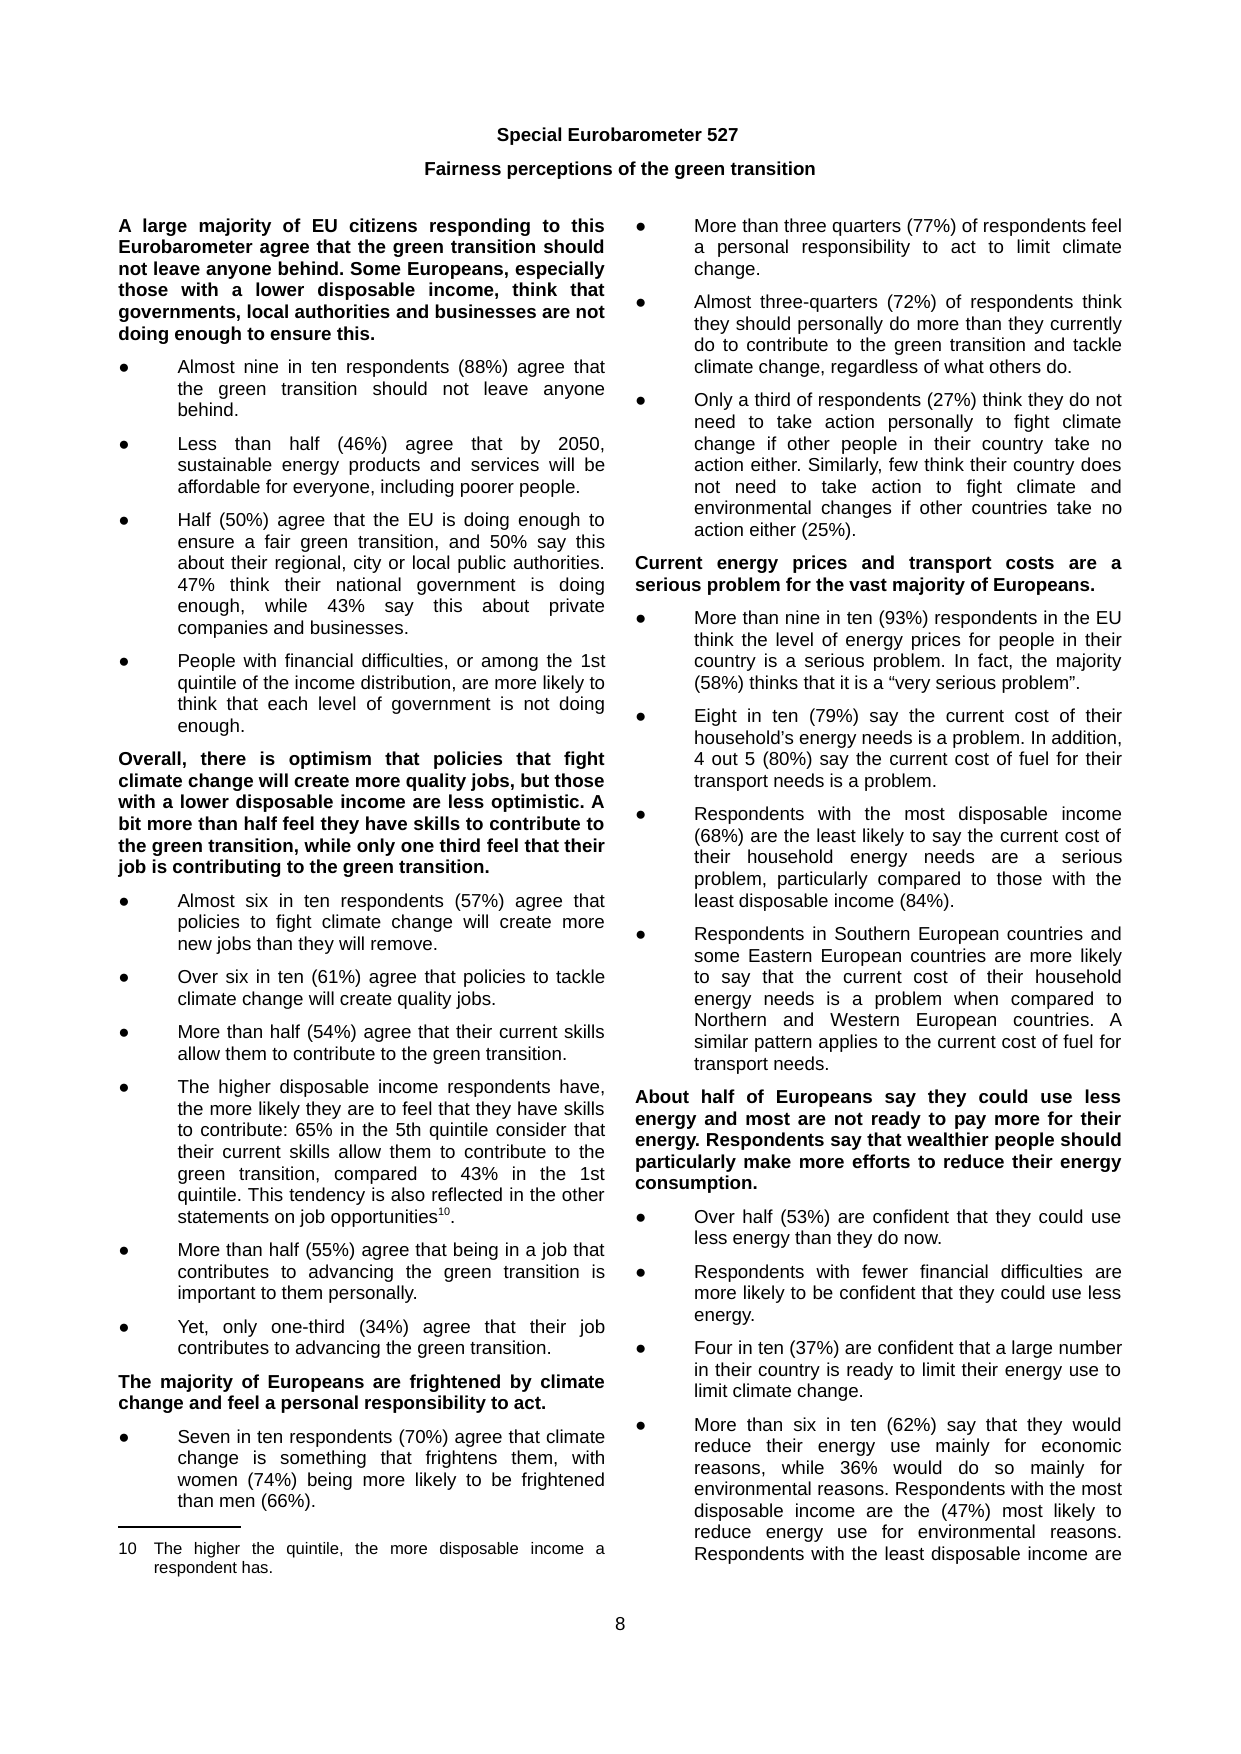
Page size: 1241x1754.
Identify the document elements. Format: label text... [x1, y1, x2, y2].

text ● Respondents with fewer financial difficulties are more likely to be confident that they could use less energy. [635, 1260, 1122, 1325]
text ● Only a third of respondents (27%) think they do not need to take action personally to fight climate change if other people in their country take no action either. Similarly, few think their country does not need to take action to fight climate and environmental changes if other countries take no action either (25%). [635, 389, 1122, 540]
text ● Respondents in Southern European countries and some Eastern European countries are more likely to say that the current cost of their household energy needs is a problem when compared to Northern and Western European countries. A similar pattern applies to the current cost of fuel for transport needs. [635, 923, 1122, 1074]
text ● Over six in ten (61%) agree that policies to tackle climate change will create quality jobs. [118, 966, 605, 1009]
text ● Respondents with the most disposable income (68%) are the least likely to say the current cost of their household energy needs are a serious problem, particularly compared to those with the least disposable income (84%). [635, 803, 1122, 911]
text ● Yet, only one-third (34%) agree that their job contributes to advancing the green transition. [118, 1315, 605, 1358]
text The higher the quintile, the more disposable income a respondent has. [118, 1538, 605, 1577]
text ● Eight in ten (79%) say the current cost of their household’s energy needs is a problem. In addition, 4 out 5 (80%) say the current cost of fuel for their transport needs is a problem. [635, 705, 1122, 791]
text ● More than half (55%) agree that being in a job that contributes to advancing the green transition is important to them personally. [118, 1239, 605, 1303]
text ● Four in ten (37%) are confident that a large number in their country is ready to limit their energy use to limit climate change. [635, 1337, 1122, 1402]
text ● More than nine in ten (93%) respondents in the EU think the level of energy prices for people in their country is a serious problem. In fact, the majority (58%) thinks that it is a “very serious problem”. [635, 607, 1122, 693]
text The majority of Europeans are frightened by climate change and feel a personal responsibility to act. [118, 1370, 605, 1413]
text About half of Europeans say they could use less energy and most are not ready to pay more for their energy. Respondents say that wealthier people should particularly make more efforts to reduce their energy consumption. [635, 1086, 1122, 1193]
text ● Almost nine in ten respondents (88%) agree that the green transition should not leave anyone behind. [118, 356, 605, 420]
text ● Almost three-quarters (72%) of respondents think they should personally do more than they currently do to contribute to the green transition and tackle climate change, regardless of what others do. [635, 291, 1122, 377]
text ● Less than half (46%) agree that by 2050, sustainable energy products and services will be affordable for everyone, including poorer people. [118, 432, 605, 497]
text ● More than six in ten (62%) say that they would reduce their energy use mainly for economic reasons, while 36% would do so mainly for environmental reasons. Respondents with the most disposable income are the (47%) most likely to reduce energy use for environmental reasons. Respondents with the least disposable income are [635, 1413, 1122, 1564]
text ● More than half (54%) agree that their current skills allow them to contribute to the green transition. [118, 1021, 605, 1064]
text Current energy prices and transport costs are a serious problem for the vast majority of Europeans. [635, 552, 1122, 595]
text ● More than three quarters (77%) of respondents feel a personal responsibility to act to limit climate change. [635, 214, 1122, 279]
text ● Seven in ten respondents (70%) agree that climate change is something that frightens them, with women (74%) being more likely to be frightened than men (66%). [118, 1425, 605, 1512]
text A large majority of EU citizens responding to this Eurobarometer agree that the green transition should not leave anyone behind. Some Europeans, especially those with a lower disposable income, think that governments, local authorities and businesses are not doing enough to ensure this. [118, 214, 605, 344]
text Overall, there is optimism that policies that fight climate change will create more quality jobs, but those with a lower disposable income are less optimistic. A bit more than half feel they have skills to contribute to the green transition, while only one third feel that their job is contributing to the green transition. [118, 748, 605, 878]
text ● People with financial difficulties, or among the 1st quintile of the income distribution, are more likely to think that each level of government is not doing enough. [118, 650, 605, 736]
text ● Half (50%) agree that the EU is doing enough to ensure a fair green transition, and 50% say this about their regional, city or local public authorities. 47% think their national government is doing enough, while 43% say this about private companies and businesses. [118, 509, 605, 638]
text ● The higher disposable income respondents have, the more likely they are to feel that they have skills to contribute: 65% in the 5th quintile consider that their current skills allow them to contribute to the green transition, compared to 43% in the 1st quintile. This tendency is also reflected in the other statements on job opportunities. [118, 1076, 605, 1227]
text ● Almost six in ten respondents (57%) agree that policies to fight climate change will create more new jobs than they will remove. [118, 889, 605, 954]
text ● Over half (53%) are confident that they could use less energy than they do now. [635, 1205, 1122, 1248]
